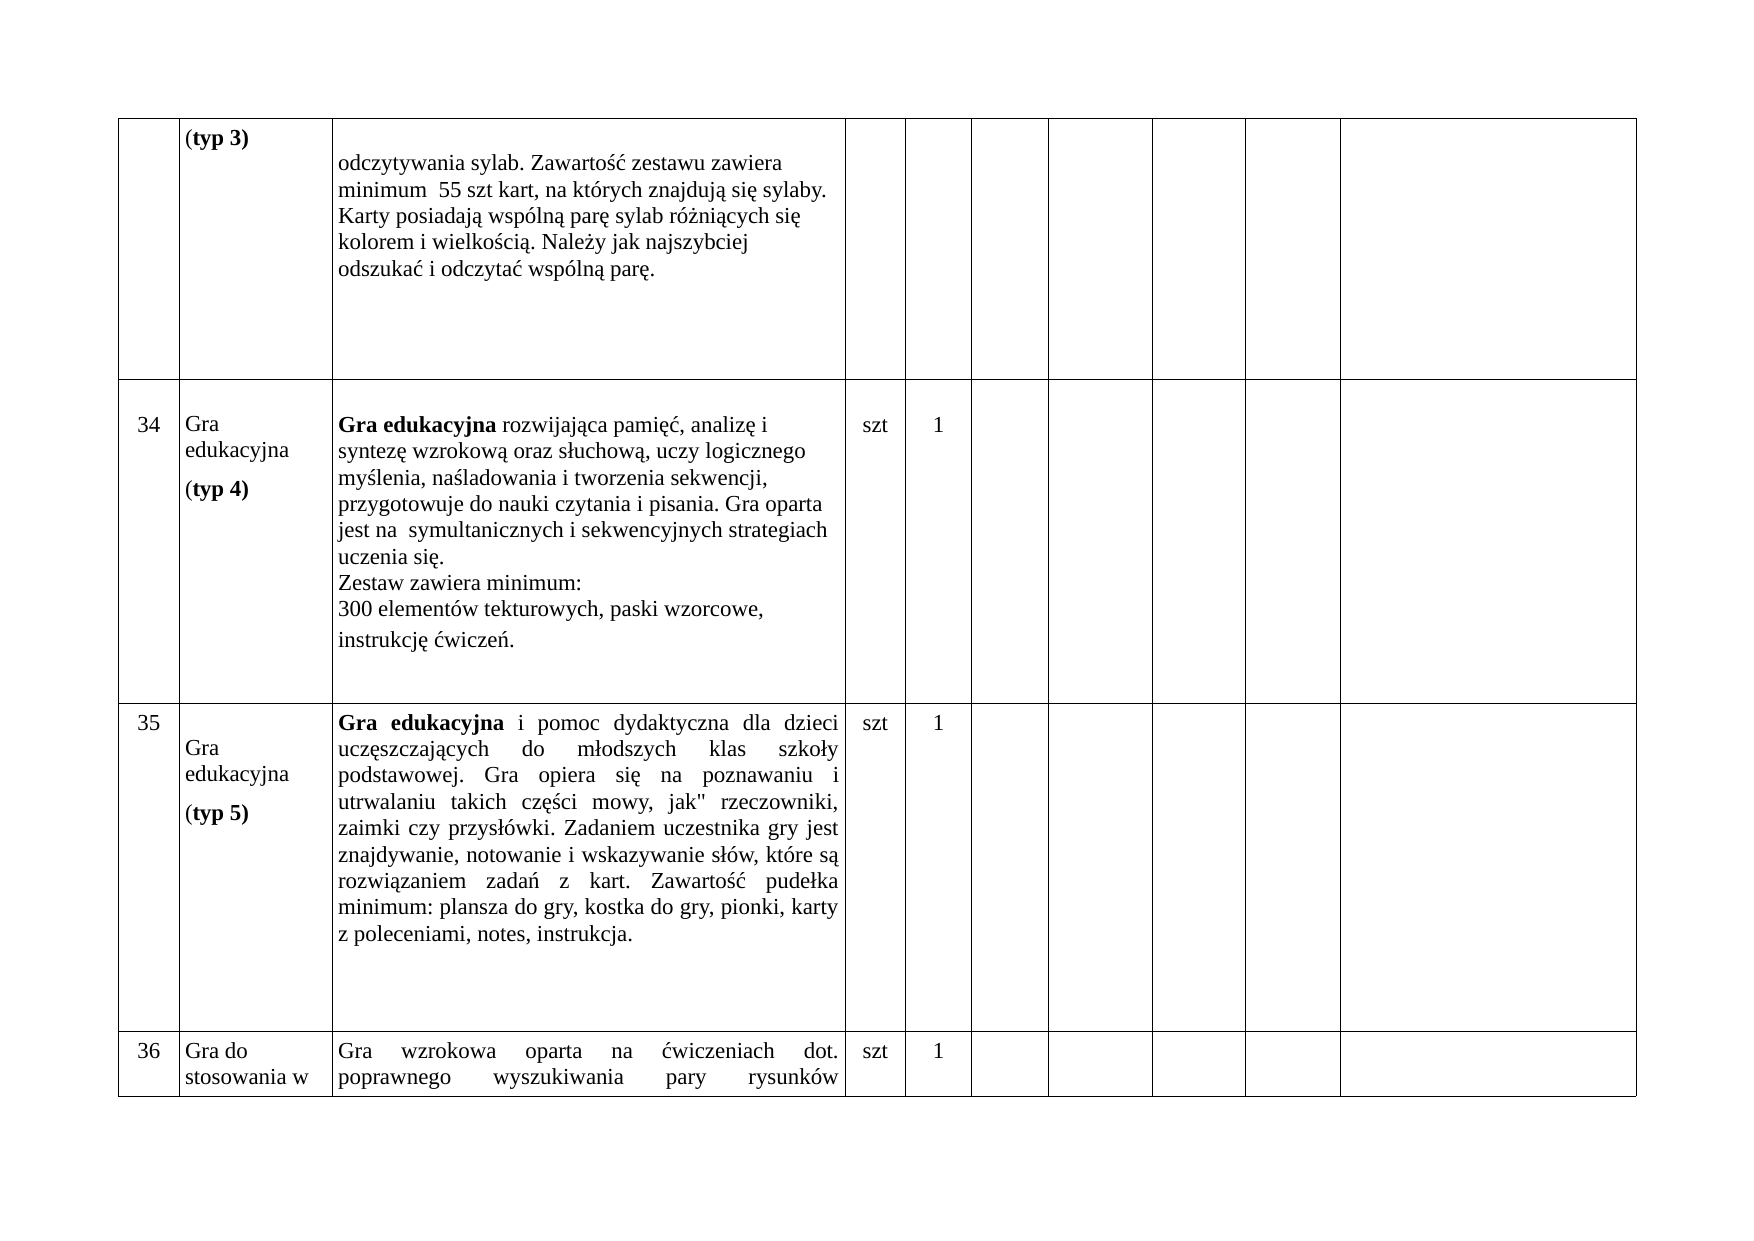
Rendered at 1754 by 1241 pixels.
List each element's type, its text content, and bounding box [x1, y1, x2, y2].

table_cell [1341, 119, 1636, 378]
table_cell Gra do stosowania w [180, 1032, 332, 1096]
table_cell [1153, 380, 1245, 703]
table_cell [1246, 1032, 1340, 1096]
table_cell [1153, 119, 1245, 378]
table_cell 1 [906, 380, 971, 703]
table_cell [1246, 704, 1340, 1031]
table_cell szt [846, 1032, 905, 1096]
table_cell Gra edukacyjna (typ 5) [180, 704, 332, 1031]
table_cell [1341, 1032, 1636, 1096]
table_cell [1246, 119, 1340, 378]
table_cell [846, 119, 905, 378]
table_cell 36 [119, 1032, 179, 1096]
table_cell szt [846, 380, 905, 703]
table_cell 1 [906, 1032, 971, 1096]
table_cell [1341, 380, 1636, 703]
table_cell Gra edukacyjna (typ 4) [180, 380, 332, 703]
table_cell 1 [906, 704, 971, 1031]
table_cell [1049, 1032, 1152, 1096]
table_cell [1049, 380, 1152, 703]
table_cell [1246, 380, 1340, 703]
table_cell [1341, 704, 1636, 1031]
table_cell Gra wzrokowa oparta na ćwiczeniach dot. poprawnego wyszukiwania pary rysunków [333, 1032, 845, 1096]
table_cell odczytywania sylab. Zawartość zestawu zawiera minimum 55 szt kart, na których znajdują się sylaby. Karty posiadają wspólną parę sylab różniących się kolorem i wielkością. Należy jak najszybciej odszukać i odczytać wspólną parę. [333, 119, 845, 378]
table_cell [906, 119, 971, 378]
table_cell [1153, 704, 1245, 1031]
table_cell [972, 1032, 1048, 1096]
table_cell [119, 119, 179, 378]
table_cell 35 [119, 704, 179, 1031]
table_cell [972, 380, 1048, 703]
table_cell [972, 704, 1048, 1031]
table_cell (typ 3) [180, 119, 332, 378]
table_cell Gra edukacyjna rozwijająca pamięć, analizę i syntezę wzrokową oraz słuchową, uczy logicznego myślenia, naśladowania i tworzenia sekwencji, przygotowuje do nauki czytania i pisania. Gra oparta jest na symultanicznych i sekwencyjnych strategiach uczenia się. Zestaw zawiera minimum: 300 elementów tekturowych, paski wzorcowe, instrukcję ćwiczeń. [333, 380, 845, 703]
table_cell [1153, 1032, 1245, 1096]
table_cell [1049, 704, 1152, 1031]
table_cell szt [846, 704, 905, 1031]
table_cell Gra edukacyjna i pomoc dydaktyczna dla dzieci uczęszczających do młodszych klas szkoły podstawowej. Gra opiera się na poznawaniu i utrwalaniu takich części mowy, jak" rzeczowniki, zaimki czy przysłówki. Zadaniem uczestnika gry jest znajdywanie, notowanie i wskazywanie słów, które są rozwiązaniem zadań z kart. Zawartość pudełka minimum: plansza do gry, kostka do gry, pionki, karty z poleceniami, notes, instrukcja. [333, 704, 845, 1031]
table_cell 34 [119, 380, 179, 703]
table_cell [972, 119, 1048, 378]
table_cell [1049, 119, 1152, 378]
